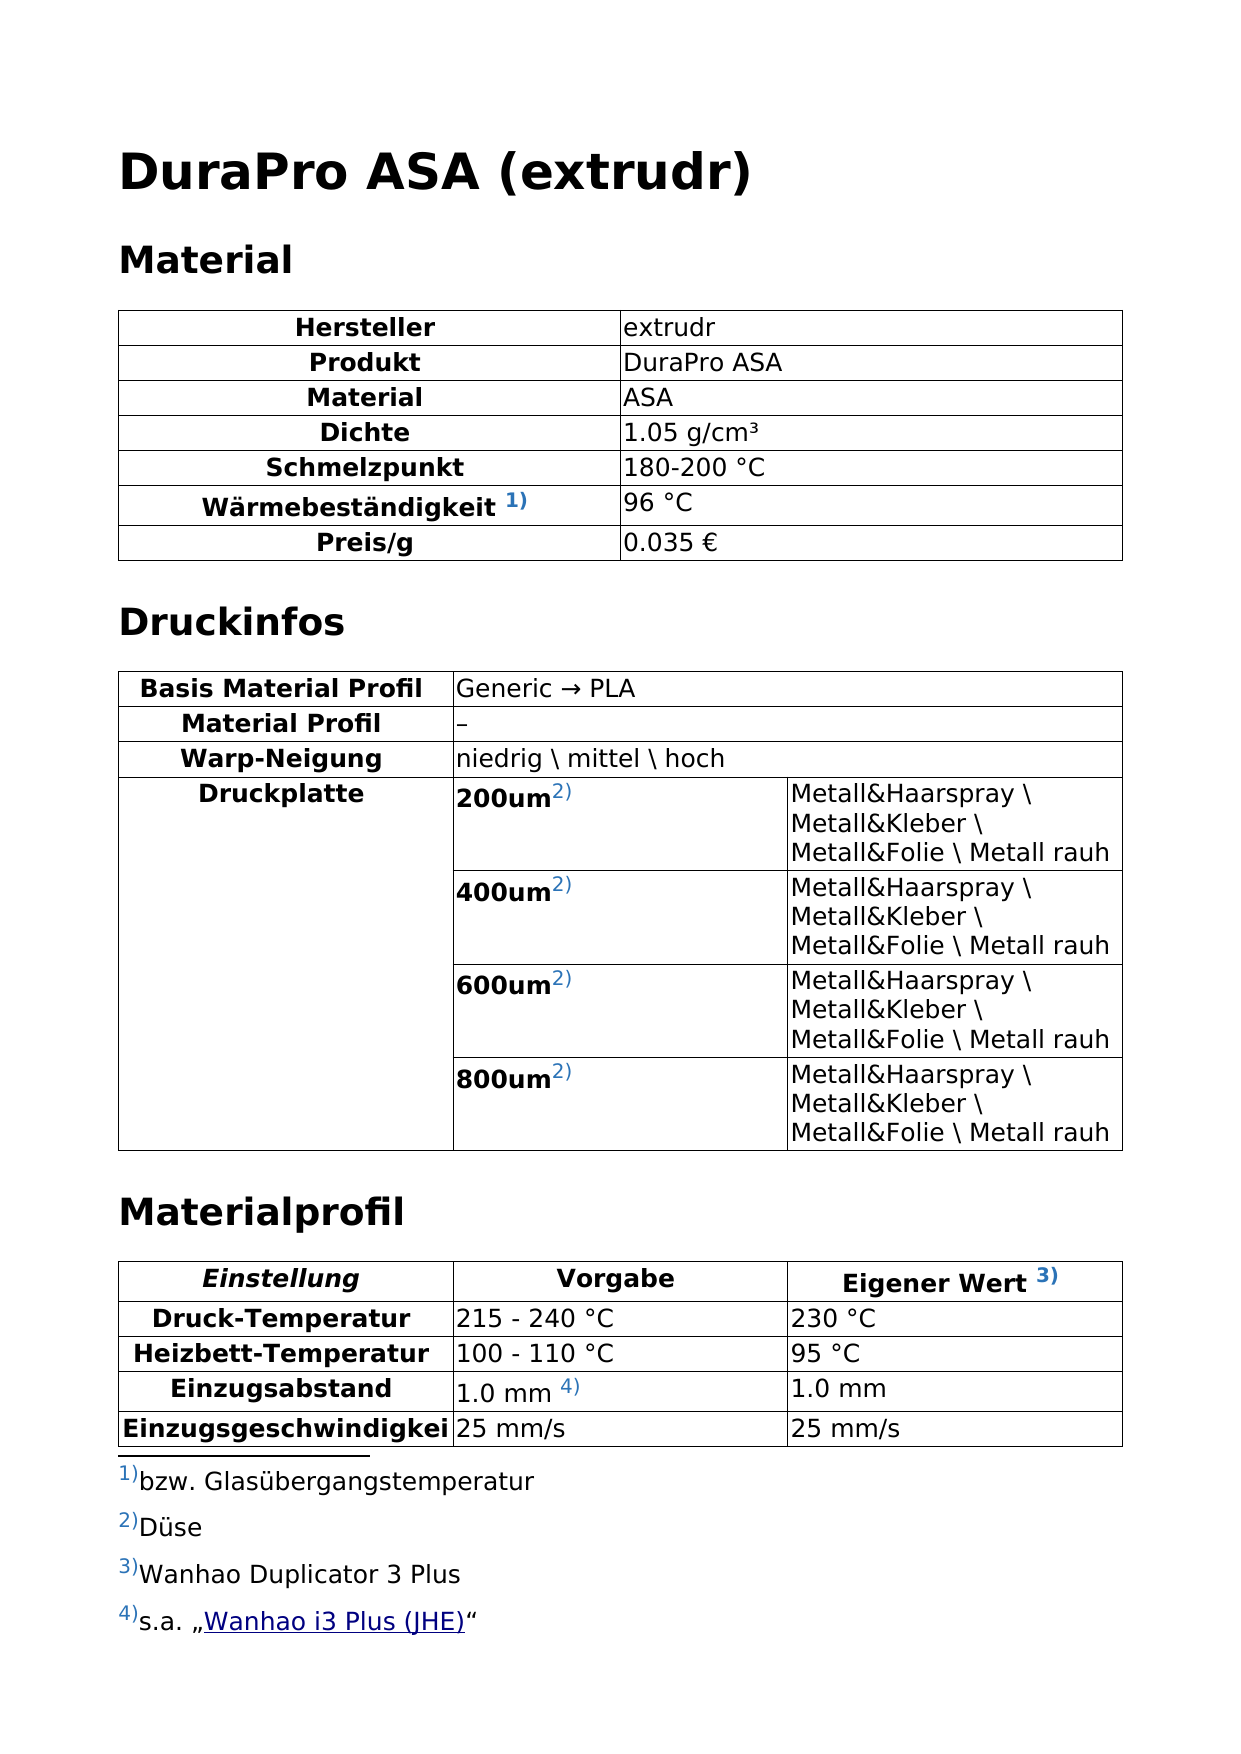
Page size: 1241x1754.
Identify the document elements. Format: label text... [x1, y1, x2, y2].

table_cell 1.0 mm [454, 1372, 787, 1411]
subtitle DuraPro ASA (extrudr) [118, 143, 1122, 201]
table_cell niedrig \ mittel \ hoch [454, 742, 1122, 777]
table_cell Heizbett-Temperatur [119, 1337, 453, 1371]
table_cell 1.05 g/cm³ [621, 416, 1122, 450]
table_cell 800um2) [454, 1058, 787, 1150]
table_cell 0.035 € [621, 526, 1122, 560]
table_cell 200um [454, 778, 787, 870]
table_cell Druckplatte [119, 778, 453, 1150]
table_cell Metall&Haarspray \ Metall&Kleber \ Metall&Folie \ Metall rauh [788, 1058, 1122, 1150]
table_cell 25 mm/s [788, 1412, 1122, 1446]
table_header extrudr [621, 311, 1122, 345]
subtitle Materialprofil [118, 1190, 1122, 1234]
table_header Basis Material Profil [119, 672, 453, 706]
table_cell Material [119, 381, 620, 415]
table_cell Druck-Temperatur [119, 1302, 453, 1336]
table_cell Einzugsabstand [119, 1372, 453, 1411]
table_cell Wärmebeständigkeit [119, 486, 620, 525]
table_cell Schmelzpunkt [119, 451, 620, 485]
table_cell 180-200 °C [621, 451, 1122, 485]
table_cell 400um2) [454, 871, 787, 963]
table_cell Metall&Haarspray \ Metall&Kleber \ Metall&Folie \ Metall rauh [788, 965, 1122, 1057]
subtitle Druckinfos [118, 600, 1122, 644]
table_cell 95 °C [788, 1337, 1122, 1371]
table_header Eigener Wert [788, 1262, 1122, 1301]
table_cell Metall&Haarspray \ Metall&Kleber \ Metall&Folie \ Metall rauh [788, 871, 1122, 963]
table_cell Preis/g [119, 526, 620, 560]
table_cell Einzugsgeschwindigkei [119, 1412, 453, 1446]
table_cell Material Profil [119, 707, 453, 741]
table_header Generic → PLA [454, 672, 1122, 706]
table_cell DuraPro ASA [621, 346, 1122, 380]
table_cell ASA [621, 381, 1122, 415]
table_cell Warp-Neigung [119, 742, 453, 777]
subtitle Material [118, 239, 1122, 282]
table_cell Metall&Haarspray \ Metall&Kleber \ Metall&Folie \ Metall rauh [788, 778, 1122, 870]
table_cell 100 - 110 °C [454, 1337, 787, 1371]
table_cell 1.0 mm [788, 1372, 1122, 1411]
table_header Hersteller [119, 311, 620, 345]
table_cell 215 - 240 °C [454, 1302, 787, 1336]
table_cell Produkt [119, 346, 620, 380]
table_cell Dichte [119, 416, 620, 450]
table_header Vorgabe [454, 1262, 787, 1301]
table_header Einstellung [119, 1262, 453, 1301]
table_cell – [454, 707, 1122, 741]
table_cell 96 °C [621, 486, 1122, 525]
table_cell 25 mm/s [454, 1412, 787, 1446]
table_cell 600um2) [454, 965, 787, 1057]
table_cell 230 °C [788, 1302, 1122, 1336]
